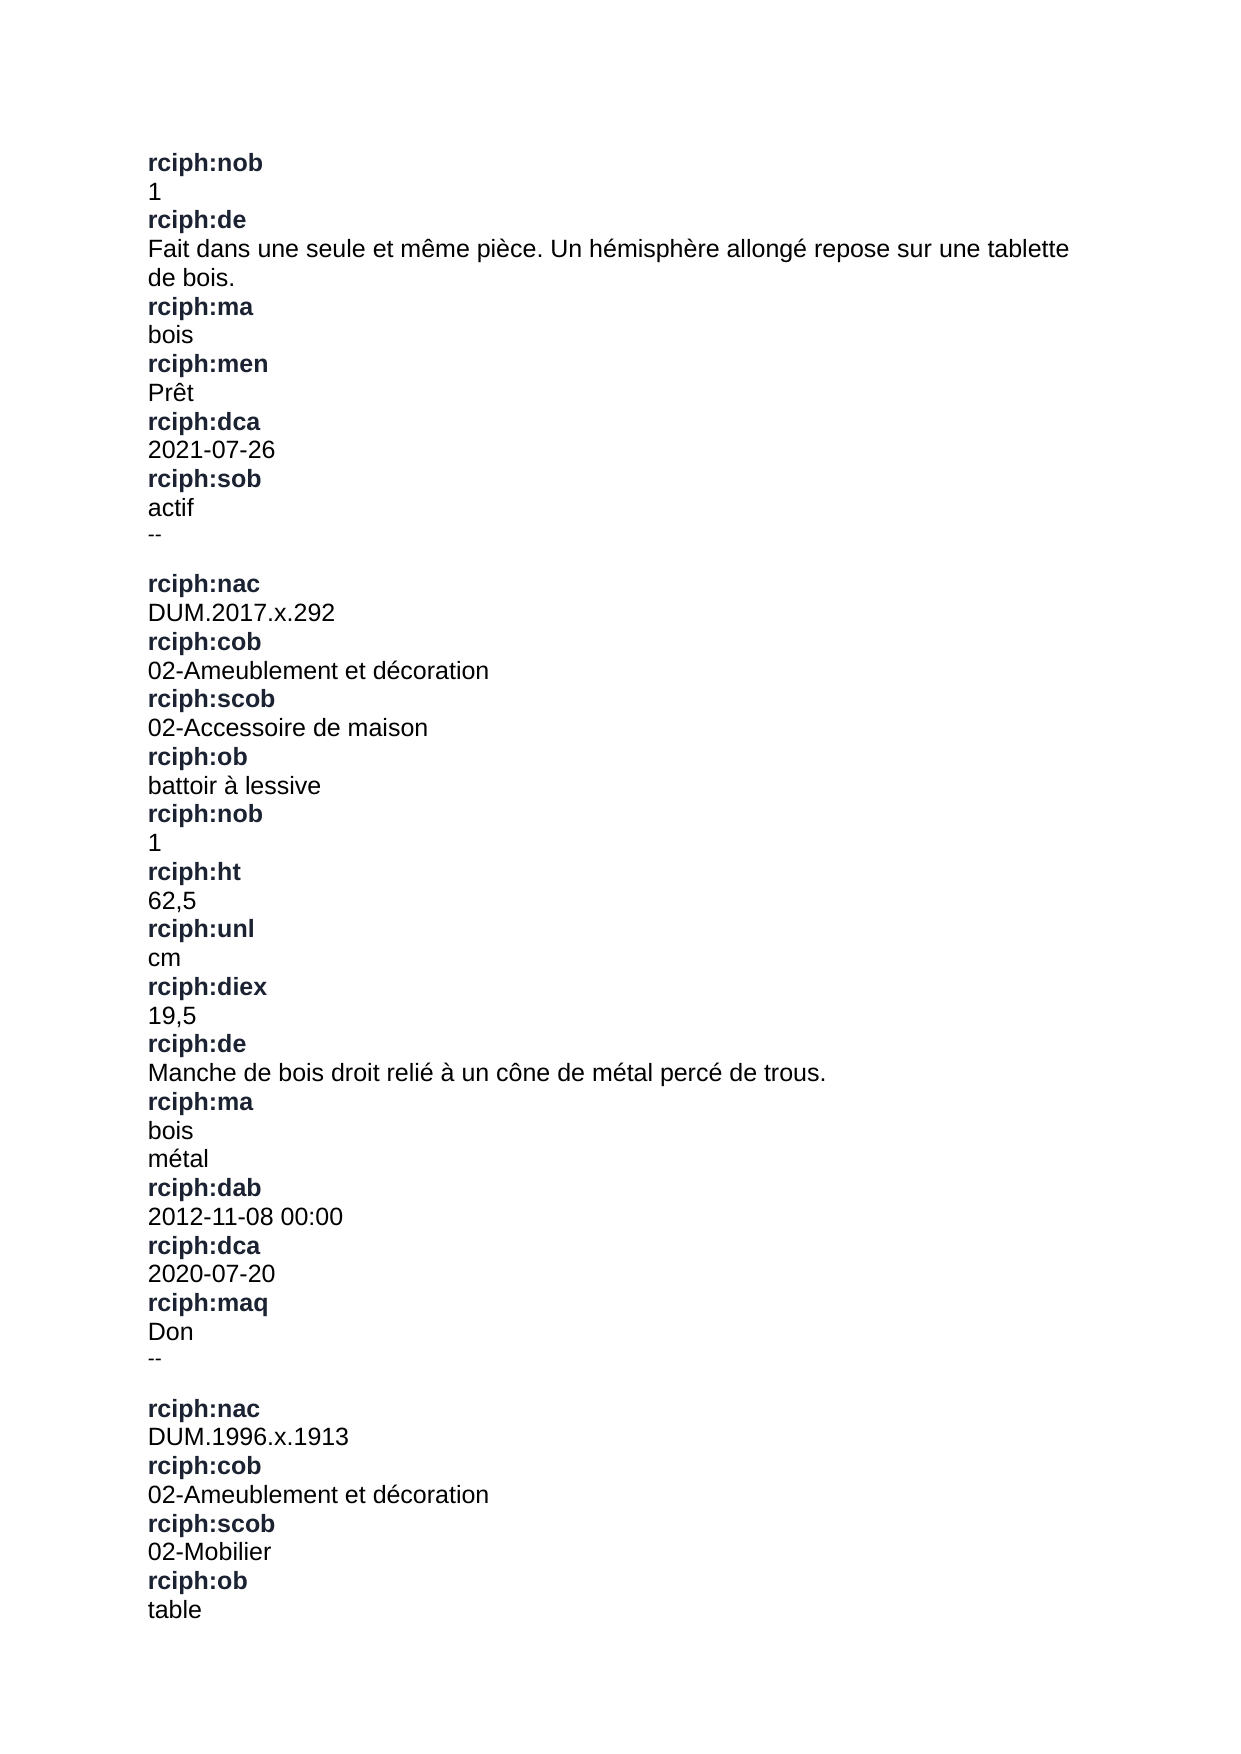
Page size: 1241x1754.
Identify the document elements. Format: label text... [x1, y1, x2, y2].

text 2020-07-20 [148, 1259, 1092, 1288]
text métal [148, 1144, 1092, 1173]
text rciph:men [148, 349, 1092, 378]
text rciph:scob [148, 684, 1092, 713]
text 2021-07-26 [148, 435, 1092, 464]
text Prêt [148, 378, 1092, 406]
text rciph:ma [148, 1087, 1092, 1116]
text 02-Accessoire de maison [148, 713, 1092, 742]
text rciph:sob [148, 464, 1092, 493]
text rciph:dab [148, 1173, 1092, 1202]
text actif [148, 493, 1092, 521]
text rciph:ht [148, 857, 1092, 886]
text DUM.1996.x.1913 [148, 1422, 1092, 1451]
text 02-Ameublement et décoration [148, 1480, 1092, 1508]
text rciph:unl [148, 914, 1092, 943]
text rciph:nob [148, 799, 1092, 828]
text 19,5 [148, 1001, 1092, 1029]
text 02-Ameublement et décoration [148, 656, 1092, 684]
text rciph:cob [148, 1451, 1092, 1480]
text rciph:nob [148, 148, 1092, 176]
text rciph:scob [148, 1508, 1092, 1537]
text Fait dans une seule et même pièce. Un hémisphère allongé repose sur une tablette de bois. [148, 234, 1092, 291]
text -- [148, 1346, 1092, 1369]
text rciph:cob [148, 627, 1092, 656]
text 2012-11-08 00:00 [148, 1202, 1092, 1231]
text rciph:diex [148, 972, 1092, 1001]
text 1 [148, 828, 1092, 857]
text rciph:dca [148, 406, 1092, 435]
text Manche de bois droit relié à un cône de métal percé de trous. [148, 1058, 1092, 1087]
text 02-Mobilier [148, 1537, 1092, 1566]
text rciph:ma [148, 291, 1092, 320]
text -- [148, 521, 1092, 545]
text rciph:nac [148, 569, 1092, 598]
text rciph:ob [148, 1566, 1092, 1595]
text rciph:dca [148, 1231, 1092, 1259]
text bois [148, 320, 1092, 349]
text table [148, 1595, 1092, 1623]
text bois [148, 1116, 1092, 1144]
text rciph:maq [148, 1288, 1092, 1317]
text 62,5 [148, 886, 1092, 914]
text rciph:de [148, 1029, 1092, 1058]
text 1 [148, 176, 1092, 205]
text cm [148, 943, 1092, 972]
text Don [148, 1317, 1092, 1346]
text DUM.2017.x.292 [148, 598, 1092, 627]
text rciph:de [148, 205, 1092, 234]
text battoir à lessive [148, 771, 1092, 799]
text rciph:ob [148, 742, 1092, 771]
text rciph:nac [148, 1393, 1092, 1422]
